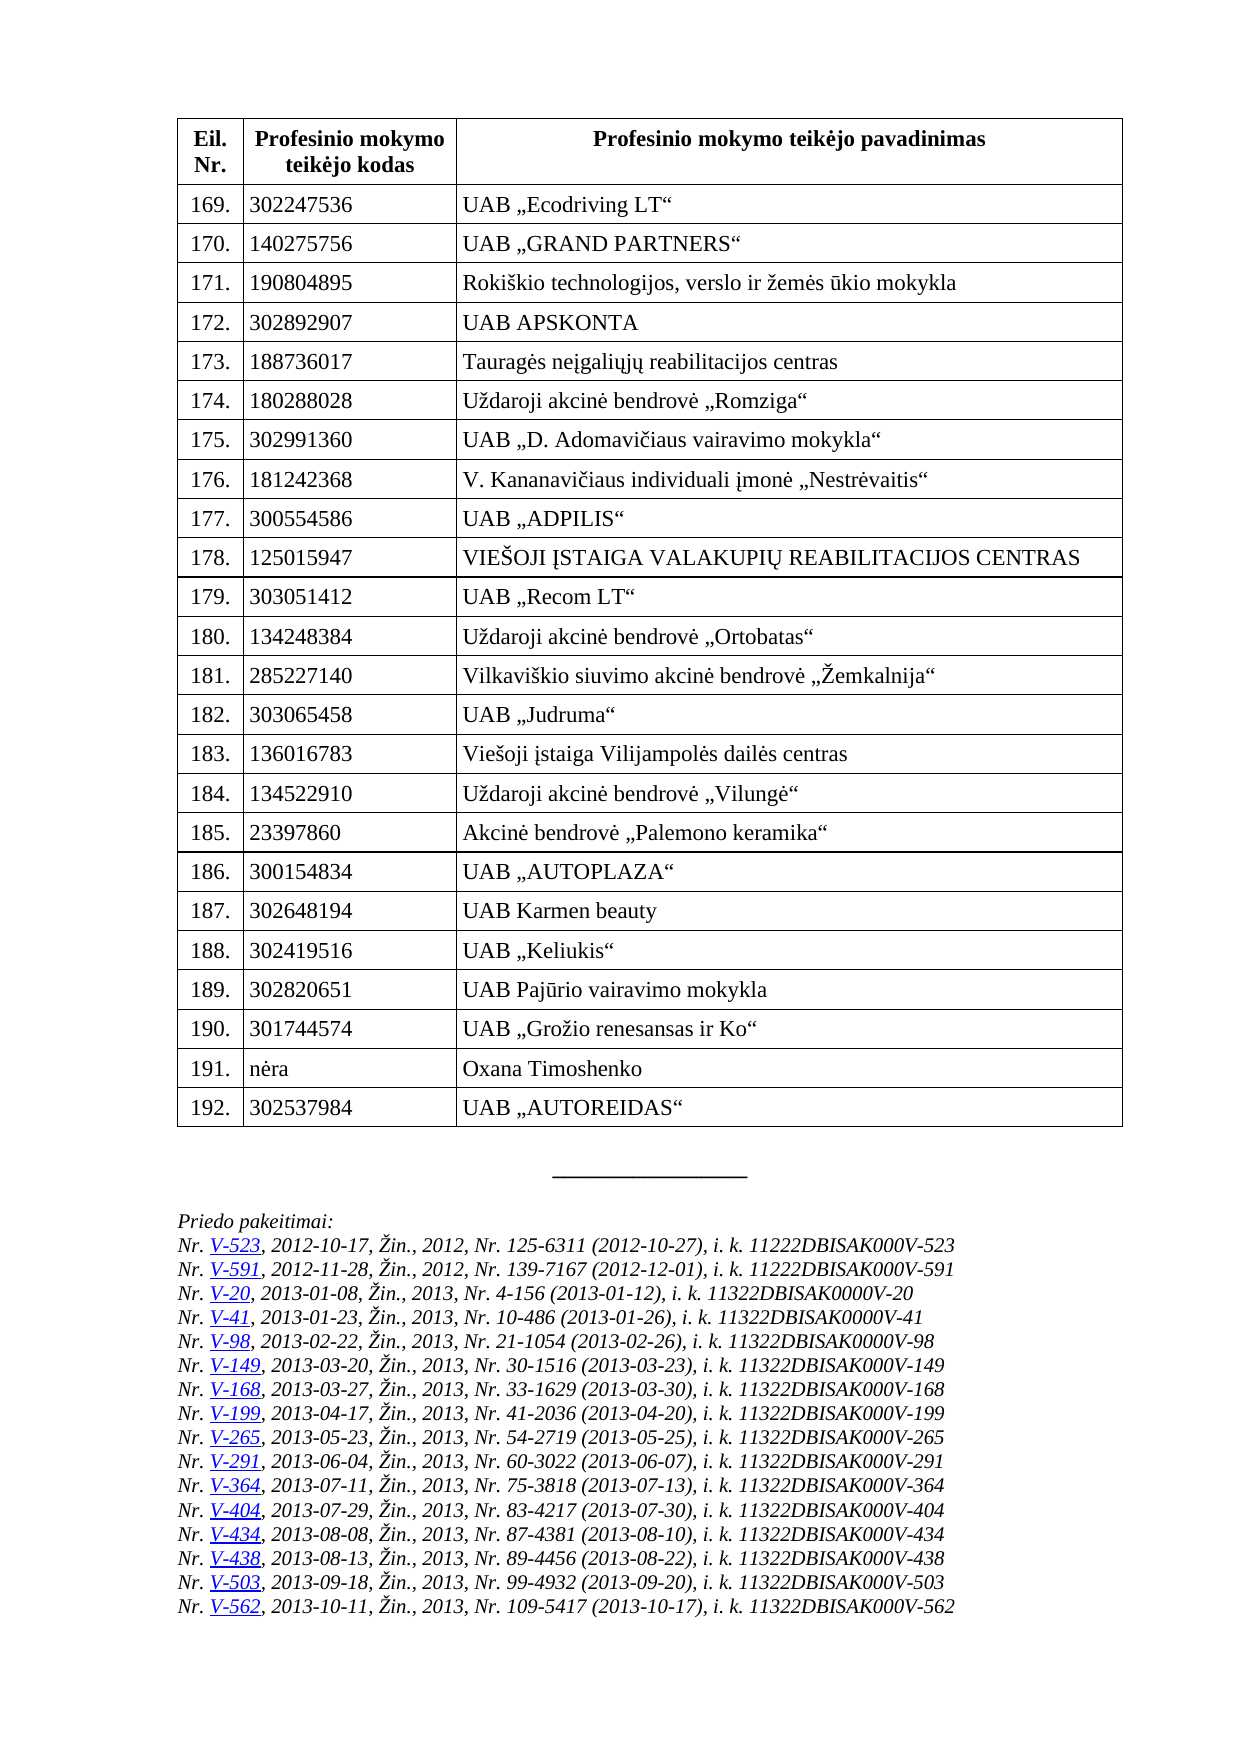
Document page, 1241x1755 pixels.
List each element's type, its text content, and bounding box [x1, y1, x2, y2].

table_cell 136016783 [244, 735, 456, 773]
table_cell 185. [178, 813, 243, 851]
table_cell UAB „Ecodriving LT“ [457, 185, 1122, 223]
table_cell 171. [178, 263, 243, 302]
text _________________ [177, 1154, 1122, 1180]
table_cell 186. [178, 853, 243, 891]
text Nr. V-291, 2013-06-04, Žin., 2013, Nr. 60-3022 (2013-06-07), i. k. 11322DBISAK000V-291 [177, 1449, 1122, 1473]
table_cell 302247536 [244, 185, 456, 223]
table_cell 285227140 [244, 656, 456, 694]
table_cell 174. [178, 381, 243, 419]
table_cell UAB „Grožio renesansas ir Ko“ [457, 1010, 1122, 1048]
table_cell 125015947 [244, 538, 456, 576]
text Nr. V-591, 2012-11-28, Žin., 2012, Nr. 139-7167 (2012-12-01), i. k. 11222DBISAK000V-591 [177, 1257, 1122, 1281]
table_header Eil. Nr. [178, 119, 243, 184]
table_header Profesinio mokymo teikėjo pavadinimas [457, 119, 1122, 184]
table_cell 23397860 [244, 813, 456, 851]
text Nr. V-265, 2013-05-23, Žin., 2013, Nr. 54-2719 (2013-05-25), i. k. 11322DBISAK000V-265 [177, 1425, 1122, 1449]
table_cell VIEŠOJI ĮSTAIGA VALAKUPIŲ REABILITACIJOS CENTRAS [457, 538, 1122, 576]
table_cell 302892907 [244, 303, 456, 341]
table_cell UAB APSKONTA [457, 303, 1122, 341]
table_cell 192. [178, 1088, 243, 1126]
text Nr. V-199, 2013-04-17, Žin., 2013, Nr. 41-2036 (2013-04-20), i. k. 11322DBISAK000V-199 [177, 1401, 1122, 1425]
text Nr. V-20, 2013-01-08, Žin., 2013, Nr. 4-156 (2013-01-12), i. k. 11322DBISAK0000V-20 [177, 1281, 1122, 1305]
table_cell UAB „ADPILIS“ [457, 499, 1122, 537]
table_cell Uždaroji akcinė bendrovė „Vilungė“ [457, 774, 1122, 812]
table_cell Akcinė bendrovė „Palemono keramika“ [457, 813, 1122, 851]
text Nr. V-149, 2013-03-20, Žin., 2013, Nr. 30-1516 (2013-03-23), i. k. 11322DBISAK000V-149 [177, 1353, 1122, 1377]
table_cell 301744574 [244, 1010, 456, 1048]
table_cell 302648194 [244, 892, 456, 930]
text Nr. V-562, 2013-10-11, Žin., 2013, Nr. 109-5417 (2013-10-17), i. k. 11322DBISAK000V-562 [177, 1594, 1122, 1618]
table_cell Viešoji įstaiga Vilijampolės dailės centras [457, 735, 1122, 773]
text Nr. V-438, 2013-08-13, Žin., 2013, Nr. 89-4456 (2013-08-22), i. k. 11322DBISAK000V-438 [177, 1546, 1122, 1570]
text Priedo pakeitimai: [177, 1209, 1122, 1233]
table_cell 187. [178, 892, 243, 930]
table_cell 190. [178, 1010, 243, 1048]
table_cell 177. [178, 499, 243, 537]
table_cell 140275756 [244, 224, 456, 262]
table_cell UAB „GRAND PARTNERS“ [457, 224, 1122, 262]
text Nr. V-434, 2013-08-08, Žin., 2013, Nr. 87-4381 (2013-08-10), i. k. 11322DBISAK000V-434 [177, 1522, 1122, 1546]
table_cell 180288028 [244, 381, 456, 419]
table_cell Uždaroji akcinė bendrovė „Romziga“ [457, 381, 1122, 419]
table_cell 182. [178, 695, 243, 733]
table_cell 300554586 [244, 499, 456, 537]
text Nr. V-503, 2013-09-18, Žin., 2013, Nr. 99-4932 (2013-09-20), i. k. 11322DBISAK000V-503 [177, 1570, 1122, 1594]
table_cell 172. [178, 303, 243, 341]
table_cell V. Kananavičiaus individuali įmonė „Nestrėvaitis“ [457, 460, 1122, 498]
table_cell 181. [178, 656, 243, 694]
table_cell UAB „AUTOREIDAS“ [457, 1088, 1122, 1126]
table_cell 183. [178, 735, 243, 773]
table_cell 302991360 [244, 420, 456, 459]
table_cell nėra [244, 1049, 456, 1087]
table_cell UAB Pajūrio vairavimo mokykla [457, 970, 1122, 1008]
table_cell UAB „Recom LT“ [457, 578, 1122, 616]
table_cell 190804895 [244, 263, 456, 302]
text Nr. V-168, 2013-03-27, Žin., 2013, Nr. 33-1629 (2013-03-30), i. k. 11322DBISAK000V-168 [177, 1377, 1122, 1401]
table_cell UAB „Keliukis“ [457, 931, 1122, 969]
table_cell 178. [178, 538, 243, 576]
table_cell Uždaroji akcinė bendrovė „Ortobatas“ [457, 617, 1122, 655]
table_cell 169. [178, 185, 243, 223]
table_cell 302537984 [244, 1088, 456, 1126]
table_cell UAB „Judruma“ [457, 695, 1122, 733]
table_cell 184. [178, 774, 243, 812]
table_cell 302820651 [244, 970, 456, 1008]
table_cell 134522910 [244, 774, 456, 812]
table_cell 188736017 [244, 342, 456, 380]
table_cell UAB Karmen beauty [457, 892, 1122, 930]
table_cell Tauragės neįgaliųjų reabilitacijos centras [457, 342, 1122, 380]
table_cell UAB „D. Adomavičiaus vairavimo mokykla“ [457, 420, 1122, 459]
table_cell Rokiškio technologijos, verslo ir žemės ūkio mokykla [457, 263, 1122, 302]
table_cell 180. [178, 617, 243, 655]
table_cell 191. [178, 1049, 243, 1087]
text Nr. V-404, 2013-07-29, Žin., 2013, Nr. 83-4217 (2013-07-30), i. k. 11322DBISAK000V-404 [177, 1497, 1122, 1522]
table_cell 303065458 [244, 695, 456, 733]
table_cell 173. [178, 342, 243, 380]
table_cell Oxana Timoshenko [457, 1049, 1122, 1087]
table_cell 189. [178, 970, 243, 1008]
table_cell 302419516 [244, 931, 456, 969]
table_cell 170. [178, 224, 243, 262]
text Nr. V-523, 2012-10-17, Žin., 2012, Nr. 125-6311 (2012-10-27), i. k. 11222DBISAK000V-523 [177, 1233, 1122, 1257]
table_cell 181242368 [244, 460, 456, 498]
table_cell 175. [178, 420, 243, 459]
table_header Profesinio mokymo teikėjo kodas [244, 119, 456, 184]
table_cell 134248384 [244, 617, 456, 655]
table_cell 303051412 [244, 578, 456, 616]
text Nr. V-364, 2013-07-11, Žin., 2013, Nr. 75-3818 (2013-07-13), i. k. 11322DBISAK000V-364 [177, 1473, 1122, 1497]
table_cell 188. [178, 931, 243, 969]
text Nr. V-98, 2013-02-22, Žin., 2013, Nr. 21-1054 (2013-02-26), i. k. 11322DBISAK0000V-98 [177, 1329, 1122, 1353]
table_cell 179. [178, 578, 243, 616]
table_cell Vilkaviškio siuvimo akcinė bendrovė „Žemkalnija“ [457, 656, 1122, 694]
table_cell 176. [178, 460, 243, 498]
table_cell UAB „AUTOPLAZA“ [457, 853, 1122, 891]
text Nr. V-41, 2013-01-23, Žin., 2013, Nr. 10-486 (2013-01-26), i. k. 11322DBISAK0000V-41 [177, 1305, 1122, 1329]
table_cell 300154834 [244, 853, 456, 891]
